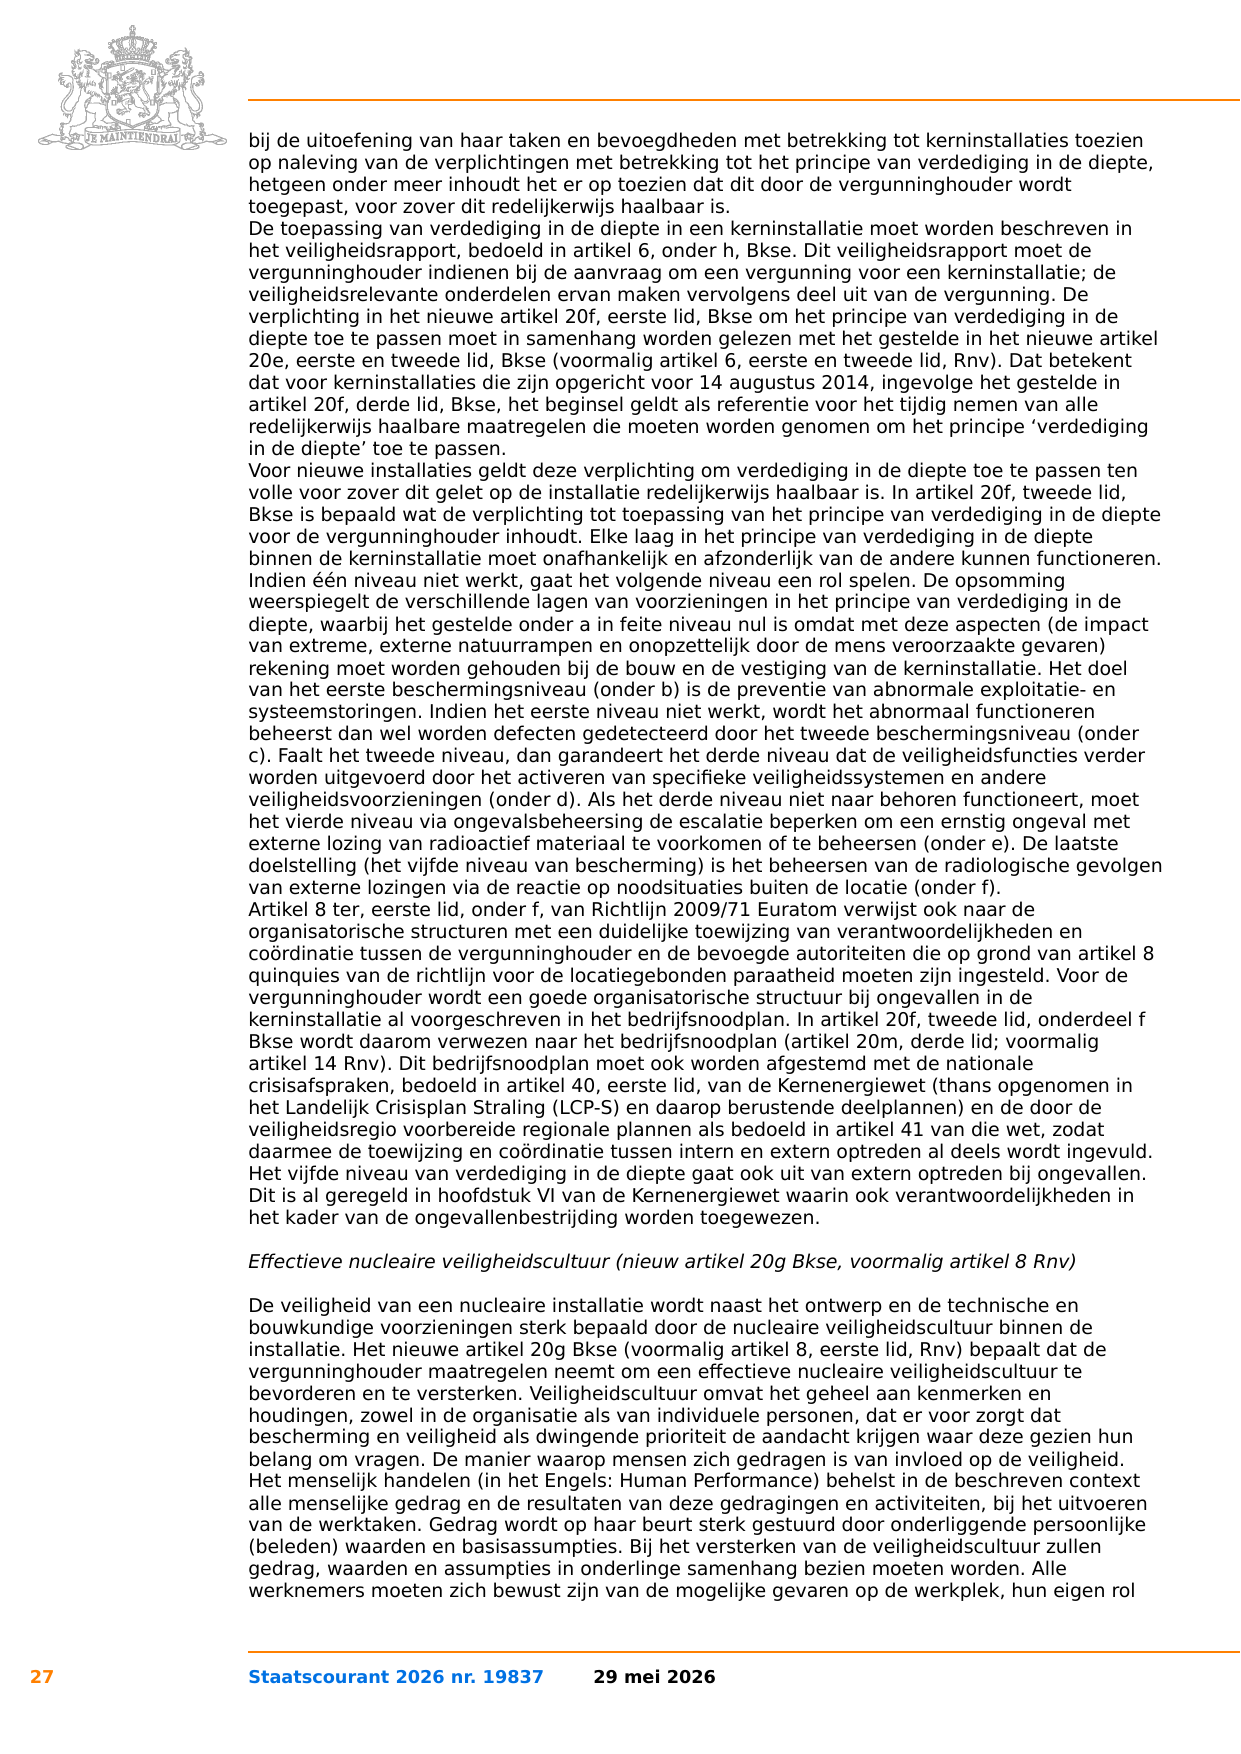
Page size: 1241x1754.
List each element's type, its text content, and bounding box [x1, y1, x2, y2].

text Artikel 8 ter, eerste lid, onder f, van Richtlijn 2009/71 Euratom verwijst ook naar de organisatorische structuren met een duidelijke toewijzing van verantwoordelijkheden en coördinatie tussen de vergunninghouder en de bevoegde autoriteiten die op grond van artikel 8 quinquies van de richtlijn voor de locatiegebonden paraatheid moeten zijn ingesteld. Voor de vergunninghouder wordt een goede organisatorische structuur bij ongevallen in de kerninstallatie al voorgeschreven in het bedrijfsnoodplan. In artikel 20f, tweede lid, onderdeel f Bkse wordt daarom verwezen naar het bedrijfsnoodplan (artikel 20m, derde lid; voormalig artikel 14 Rnv). Dit bedrijfsnoodplan moet ook worden afgestemd met de nationale crisisafspraken, bedoeld in artikel 40, eerste lid, van de Kernenergiewet (thans opgenomen in het Landelijk Crisisplan Straling (LCP-S) en daarop berustende deelplannen) en de door de veiligheidsregio voorbereide regionale plannen als bedoeld in artikel 41 van die wet, zodat daarmee de toewijzing en coördinatie tussen intern en extern optreden al deels wordt ingevuld. Het vijfde niveau van verdediging in de diepte gaat ook uit van extern optreden bij ongevallen. Dit is al geregeld in hoofdstuk VI van de Kernenergiewet waarin ook verantwoordelijkheden in het kader van de ongevallenbestrijding worden toegewezen. [248, 899, 1163, 1229]
subtitle Effectieve nucleaire veiligheidscultuur (nieuw artikel 20g Bkse, voormalig artikel 8 Rnv) [248, 1251, 1163, 1273]
text De toepassing van verdediging in de diepte in een kerninstallatie moet worden beschreven in het veiligheidsrapport, bedoeld in artikel 6, onder h, Bkse. Dit veiligheidsrapport moet de vergunninghouder indienen bij de aanvraag om een vergunning voor een kerninstallatie; de veiligheidsrelevante onderdelen ervan maken vervolgens deel uit van de vergunning. De verplichting in het nieuwe artikel 20f, eerste lid, Bkse om het principe van verdediging in de diepte toe te passen moet in samenhang worden gelezen met het gestelde in het nieuwe artikel 20e, eerste en tweede lid, Bkse (voormalig artikel 6, eerste en tweede lid, Rnv). Dat betekent dat voor kerninstallaties die zijn opgericht voor 14 augustus 2014, ingevolge het gestelde in artikel 20f, derde lid, Bkse, het beginsel geldt als referentie voor het tijdig nemen van alle redelijkerwijs haalbare maatregelen die moeten worden genomen om het principe ‘verdediging in de diepte’ toe te passen. [248, 218, 1163, 459]
text bij de uitoefening van haar taken en bevoegdheden met betrekking tot kerninstallaties toezien op naleving van de verplichtingen met betrekking tot het principe van verdediging in de diepte, hetgeen onder meer inhoudt het er op toezien dat dit door de vergunninghouder wordt toegepast, voor zover dit redelijkerwijs haalbaar is. [248, 130, 1163, 218]
text De veiligheid van een nucleaire installatie wordt naast het ontwerp en de technische en bouwkundige voorzieningen sterk bepaald door de nucleaire veiligheidscultuur binnen de installatie. Het nieuwe artikel 20g Bkse (voormalig artikel 8, eerste lid, Rnv) bepaalt dat de vergunninghouder maatregelen neemt om een effectieve nucleaire veiligheidscultuur te bevorderen en te versterken. Veiligheidscultuur omvat het geheel aan kenmerken en houdingen, zowel in de organisatie als van individuele personen, dat er voor zorgt dat bescherming en veiligheid als dwingende prioriteit de aandacht krijgen waar deze gezien hun belang om vragen. De manier waarop mensen zich gedragen is van invloed op de veiligheid. Het menselijk handelen (in het Engels: Human Performance) behelst in de beschreven context alle menselijke gedrag en de resultaten van deze gedragingen en activiteiten, bij het uitvoeren van de werktaken. Gedrag wordt op haar beurt sterk gestuurd door onderliggende persoonlijke (beleden) waarden en basisassumpties. Bij het versterken van de veiligheidscultuur zullen gedrag, waarden en assumpties in onderlinge samenhang bezien moeten worden. Alle werknemers moeten zich bewust zijn van de mogelijke gevaren op de werkplek, hun eigen rol [248, 1294, 1163, 1602]
text Voor nieuwe installaties geldt deze verplichting om verdediging in de diepte toe te passen ten volle voor zover dit gelet op de installatie redelijkerwijs haalbaar is. In artikel 20f, tweede lid, Bkse is bepaald wat de verplichting tot toepassing van het principe van verdediging in de diepte voor de vergunninghouder inhoudt. Elke laag in het principe van verdediging in de diepte binnen de kerninstallatie moet onafhankelijk en afzonderlijk van de andere kunnen functioneren. Indien één niveau niet werkt, gaat het volgende niveau een rol spelen. De opsomming weerspiegelt de verschillende lagen van voorzieningen in het principe van verdediging in de diepte, waarbij het gestelde onder a in feite niveau nul is omdat met deze aspecten (de impact van extreme, externe natuurrampen en onopzettelijk door de mens veroorzaakte gevaren) rekening moet worden gehouden bij de bouw en de vestiging van de kerninstallatie. Het doel van het eerste beschermingsniveau (onder b) is de preventie van abnormale exploitatie- en systeemstoringen. Indien het eerste niveau niet werkt, wordt het abnormaal functioneren beheerst dan wel worden defecten gedetecteerd door het tweede beschermingsniveau (onder c). Faalt het tweede niveau, dan garandeert het derde niveau dat de veiligheidsfuncties verder worden uitgevoerd door het activeren van specifieke veiligheidssystemen en andere veiligheidsvoorzieningen (onder d). Als het derde niveau niet naar behoren functioneert, moet het vierde niveau via ongevalsbeheersing de escalatie beperken om een ernstig ongeval met externe lozing van radioactief materiaal te voorkomen of te beheersen (onder e). De laatste doelstelling (het vijfde niveau van bescherming) is het beheersen van de radiologische gevolgen van externe lozingen via de reactie op noodsituaties buiten de locatie (onder f). [248, 459, 1163, 899]
picture [38, 25, 227, 150]
